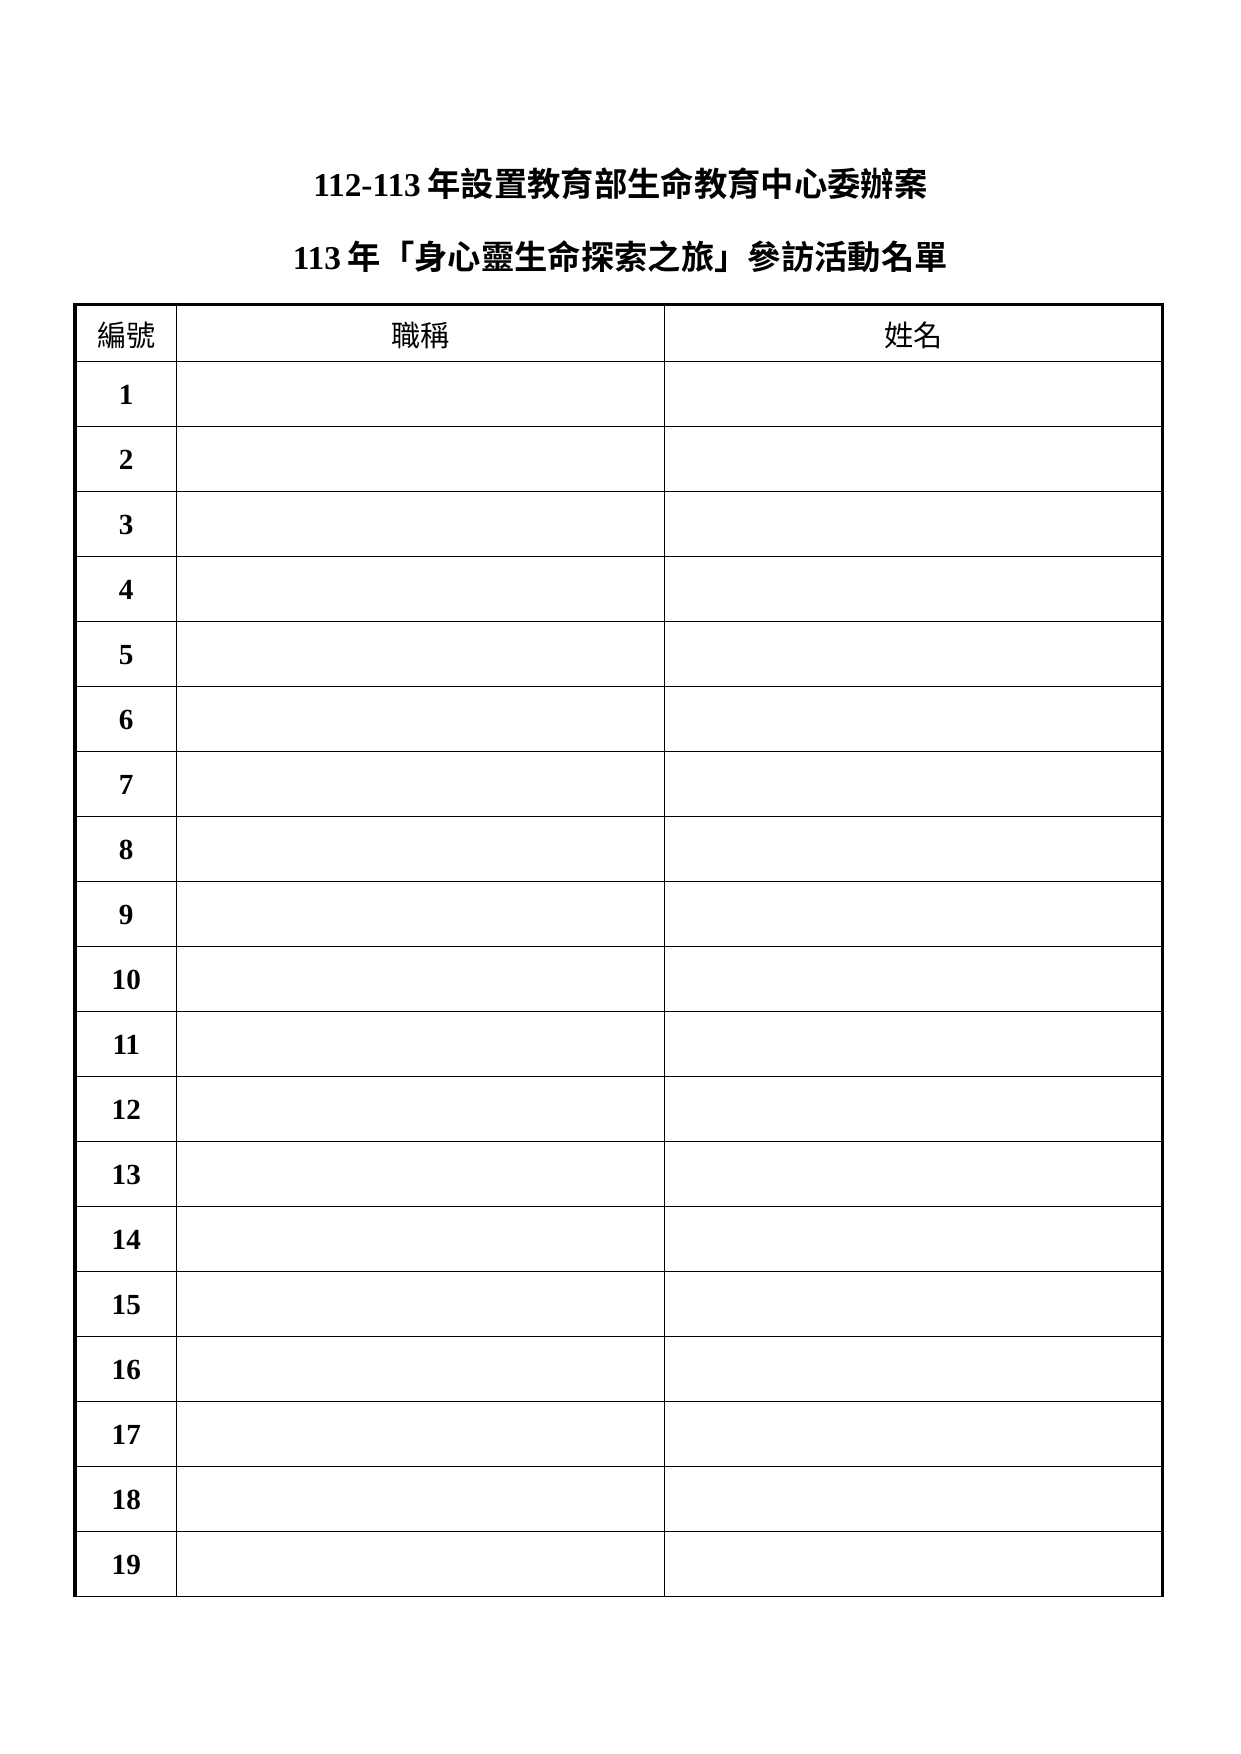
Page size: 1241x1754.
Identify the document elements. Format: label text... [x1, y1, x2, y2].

table_cell [177, 1207, 664, 1271]
table_cell [177, 1142, 664, 1206]
table_cell [177, 1532, 664, 1596]
table_cell [665, 622, 1161, 686]
text 112-113年設置教育部生命教育中心委辦案 [75, 158, 1165, 206]
table_cell [665, 1467, 1161, 1531]
table_cell 17 [77, 1402, 176, 1466]
table_cell [665, 1402, 1161, 1466]
table_cell [665, 947, 1161, 1011]
table_cell 1 [77, 362, 176, 426]
table_cell [177, 752, 664, 816]
text 113年「身心靈生命探索之旅」參訪活動名單 [75, 231, 1165, 279]
table_cell [665, 1337, 1161, 1401]
table_cell [177, 557, 664, 621]
table_cell [177, 1272, 664, 1336]
table_cell 13 [77, 1142, 176, 1206]
table_cell 19 [77, 1532, 176, 1596]
table_cell [177, 622, 664, 686]
table_header 姓名 [665, 306, 1161, 361]
table_cell 11 [77, 1012, 176, 1076]
table_cell [665, 1207, 1161, 1271]
table_cell [177, 492, 664, 556]
table_cell [177, 817, 664, 881]
table_cell 6 [77, 687, 176, 751]
table_cell 15 [77, 1272, 176, 1336]
table_cell [665, 1012, 1161, 1076]
table_header 編號 [77, 306, 176, 361]
table_cell 3 [77, 492, 176, 556]
table_cell [665, 882, 1161, 946]
table_cell [665, 687, 1161, 751]
table_cell [177, 1337, 664, 1401]
table_cell 5 [77, 622, 176, 686]
table_cell [177, 362, 664, 426]
table_cell [177, 687, 664, 751]
table_cell 16 [77, 1337, 176, 1401]
table_cell [177, 1077, 664, 1141]
table_cell [665, 492, 1161, 556]
table_cell [665, 1532, 1161, 1596]
table_cell [665, 752, 1161, 816]
table_cell 12 [77, 1077, 176, 1141]
table_cell [177, 1012, 664, 1076]
table_cell 9 [77, 882, 176, 946]
table_cell [665, 817, 1161, 881]
table_cell 18 [77, 1467, 176, 1531]
table_cell [177, 947, 664, 1011]
table_cell [177, 882, 664, 946]
table_cell 8 [77, 817, 176, 881]
table_cell [177, 427, 664, 491]
table_cell 2 [77, 427, 176, 491]
table_cell [665, 427, 1161, 491]
table_cell 14 [77, 1207, 176, 1271]
table_cell [665, 557, 1161, 621]
table_header 職稱 [177, 306, 664, 361]
table_cell [665, 1272, 1161, 1336]
table_cell [177, 1402, 664, 1466]
table_cell [665, 362, 1161, 426]
table_cell [665, 1077, 1161, 1141]
table_cell [177, 1467, 664, 1531]
table_cell [665, 1142, 1161, 1206]
table_cell 10 [77, 947, 176, 1011]
table_cell 4 [77, 557, 176, 621]
table_cell 7 [77, 752, 176, 816]
